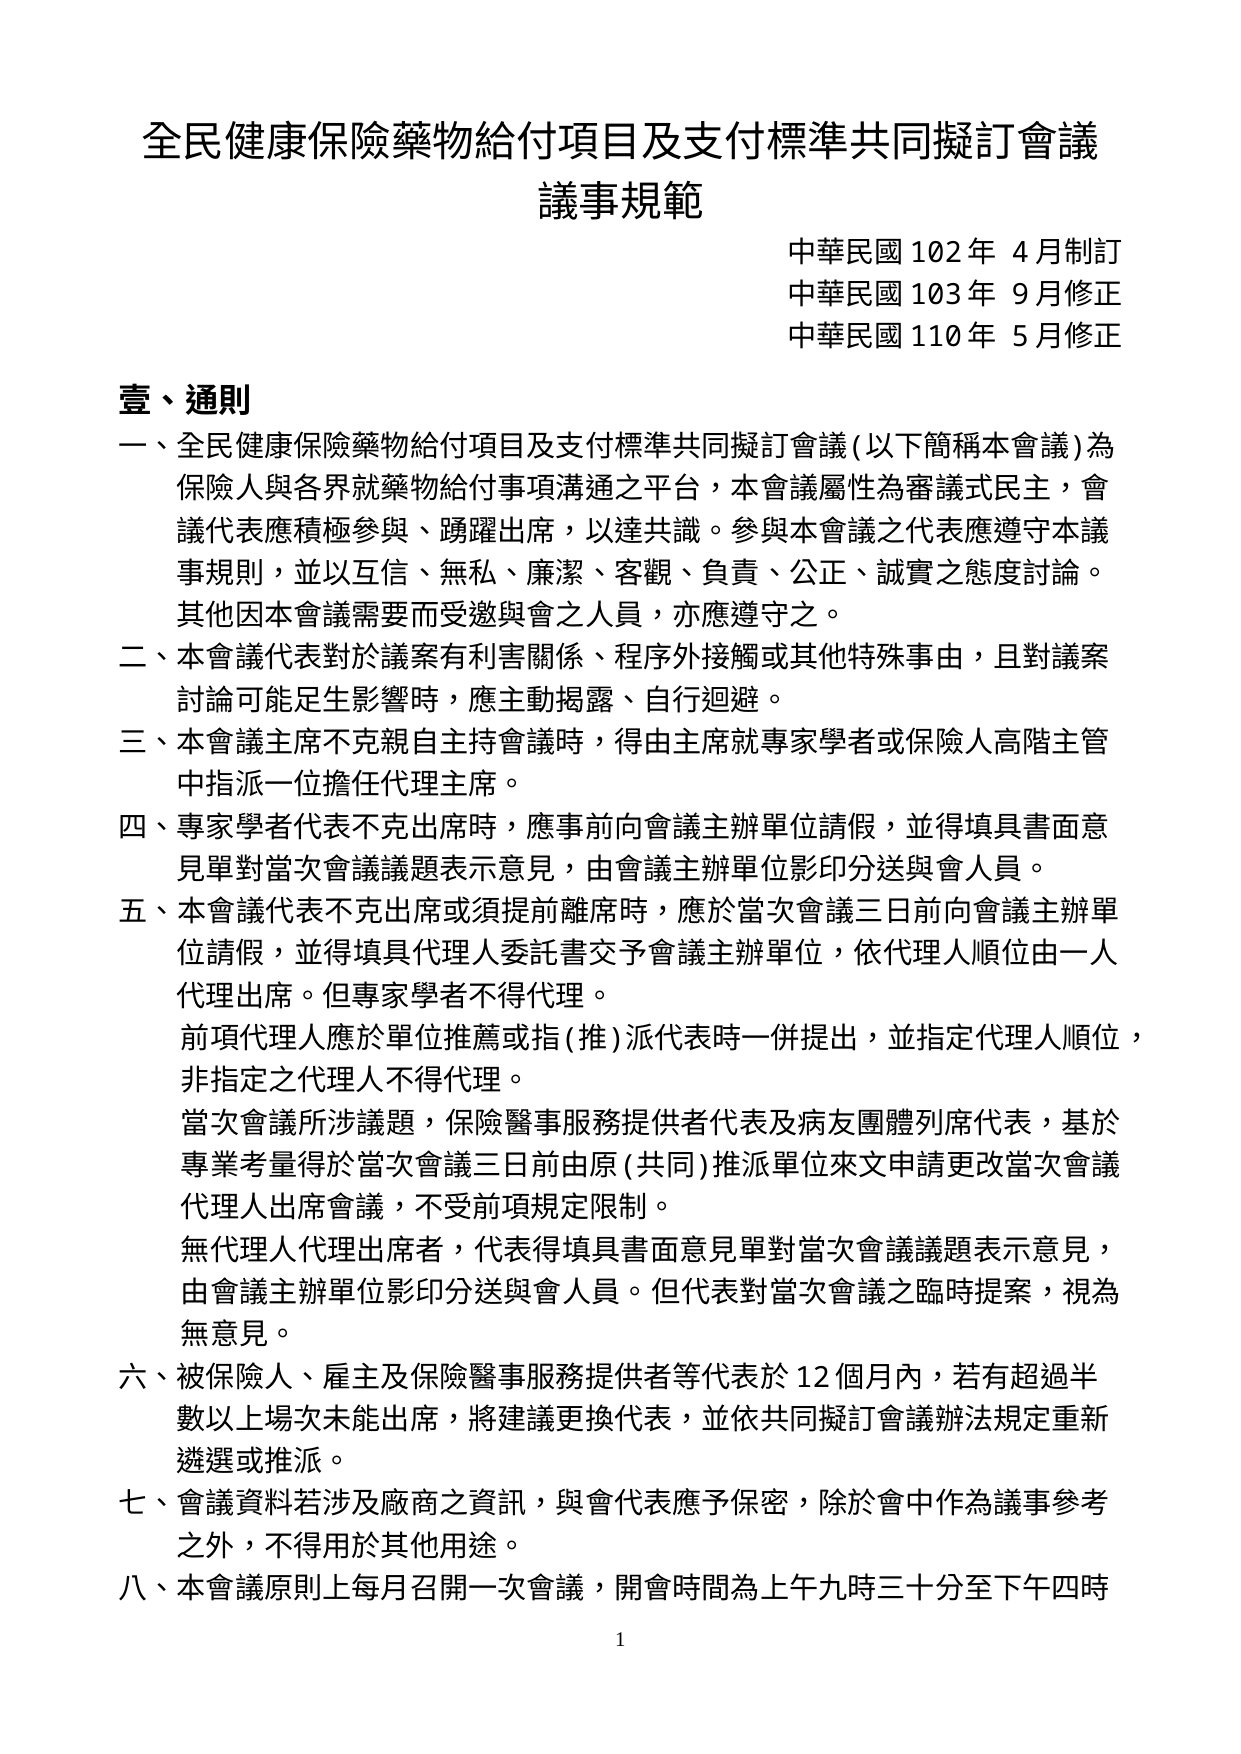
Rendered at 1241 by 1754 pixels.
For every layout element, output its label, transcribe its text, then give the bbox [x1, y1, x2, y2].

text 八、本會議原則上每月召開一次會議，開會時間為上午九時三十分至下午四時 [118, 1565, 1122, 1607]
text 六、被保險人、雇主及保險醫事服務提供者等代表於12個月內，若有超過半數以上場次未能出席，將建議更換代表，並依共同擬訂會議辦法規定重新遴選或推派。 [118, 1353, 1122, 1480]
text 中華民國103年 9月修正 [118, 271, 1122, 313]
text 全民健康保險藥物給付項目及支付標準共同擬訂會議 [118, 108, 1122, 168]
text 七、會議資料若涉及廠商之資訊，與會代表應予保密，除於會中作為議事參考之外，不得用於其他用途。 [118, 1480, 1122, 1565]
text 四、專家學者代表不克出席時，應事前向會議主辦單位請假，並得填具書面意見單對當次會議議題表示意見，由會議主辦單位影印分送與會人員。 [118, 803, 1122, 888]
text 無代理人代理出席者，代表得填具書面意見單對當次會議議題表示意見，由會議主辦單位影印分送與會人員。但代表對當次會議之臨時提案，視為無意見。 [181, 1226, 1122, 1353]
text 前項代理人應於單位推薦或指(推)派代表時一併提出，並指定代理人順位，非指定之代理人不得代理。 [181, 1014, 1122, 1099]
text 二、本會議代表對於議案有利害關係、程序外接觸或其他特殊事由，且對議案討論可能足生影響時，應主動揭露、自行迴避。 [118, 634, 1122, 718]
text 五、本會議代表不克出席或須提前離席時，應於當次會議三日前向會議主辦單位請假，並得填具代理人委託書交予會議主辦單位，依代理人順位由一人代理出席。但專家學者不得代理。 [118, 888, 1122, 1014]
text 壹、通則 [118, 374, 1122, 422]
text 一、全民健康保險藥物給付項目及支付標準共同擬訂會議(以下簡稱本會議)為保險人與各界就藥物給付事項溝通之平台，本會議屬性為審議式民主，會議代表應積極參與、踴躍出席，以達共識。參與本會議之代表應遵守本議事規則，並以互信、無私、廉潔、客觀、負責、公正、誠實之態度討論。其他因本會議需要而受邀與會之人員，亦應遵守之。 [118, 422, 1122, 634]
text 中華民國102年 4月制訂 [118, 228, 1122, 271]
text 當次會議所涉議題，保險醫事服務提供者代表及病友團體列席代表，基於專業考量得於當次會議三日前由原(共同)推派單位來文申請更改當次會議代理人出席會議，不受前項規定限制。 [181, 1099, 1122, 1226]
text 三、本會議主席不克親自主持會議時，得由主席就專家學者或保險人高階主管中指派一位擔任代理主席。 [118, 718, 1122, 803]
text 議事規範 [118, 168, 1122, 228]
text 中華民國110年 5月修正 [118, 313, 1122, 355]
